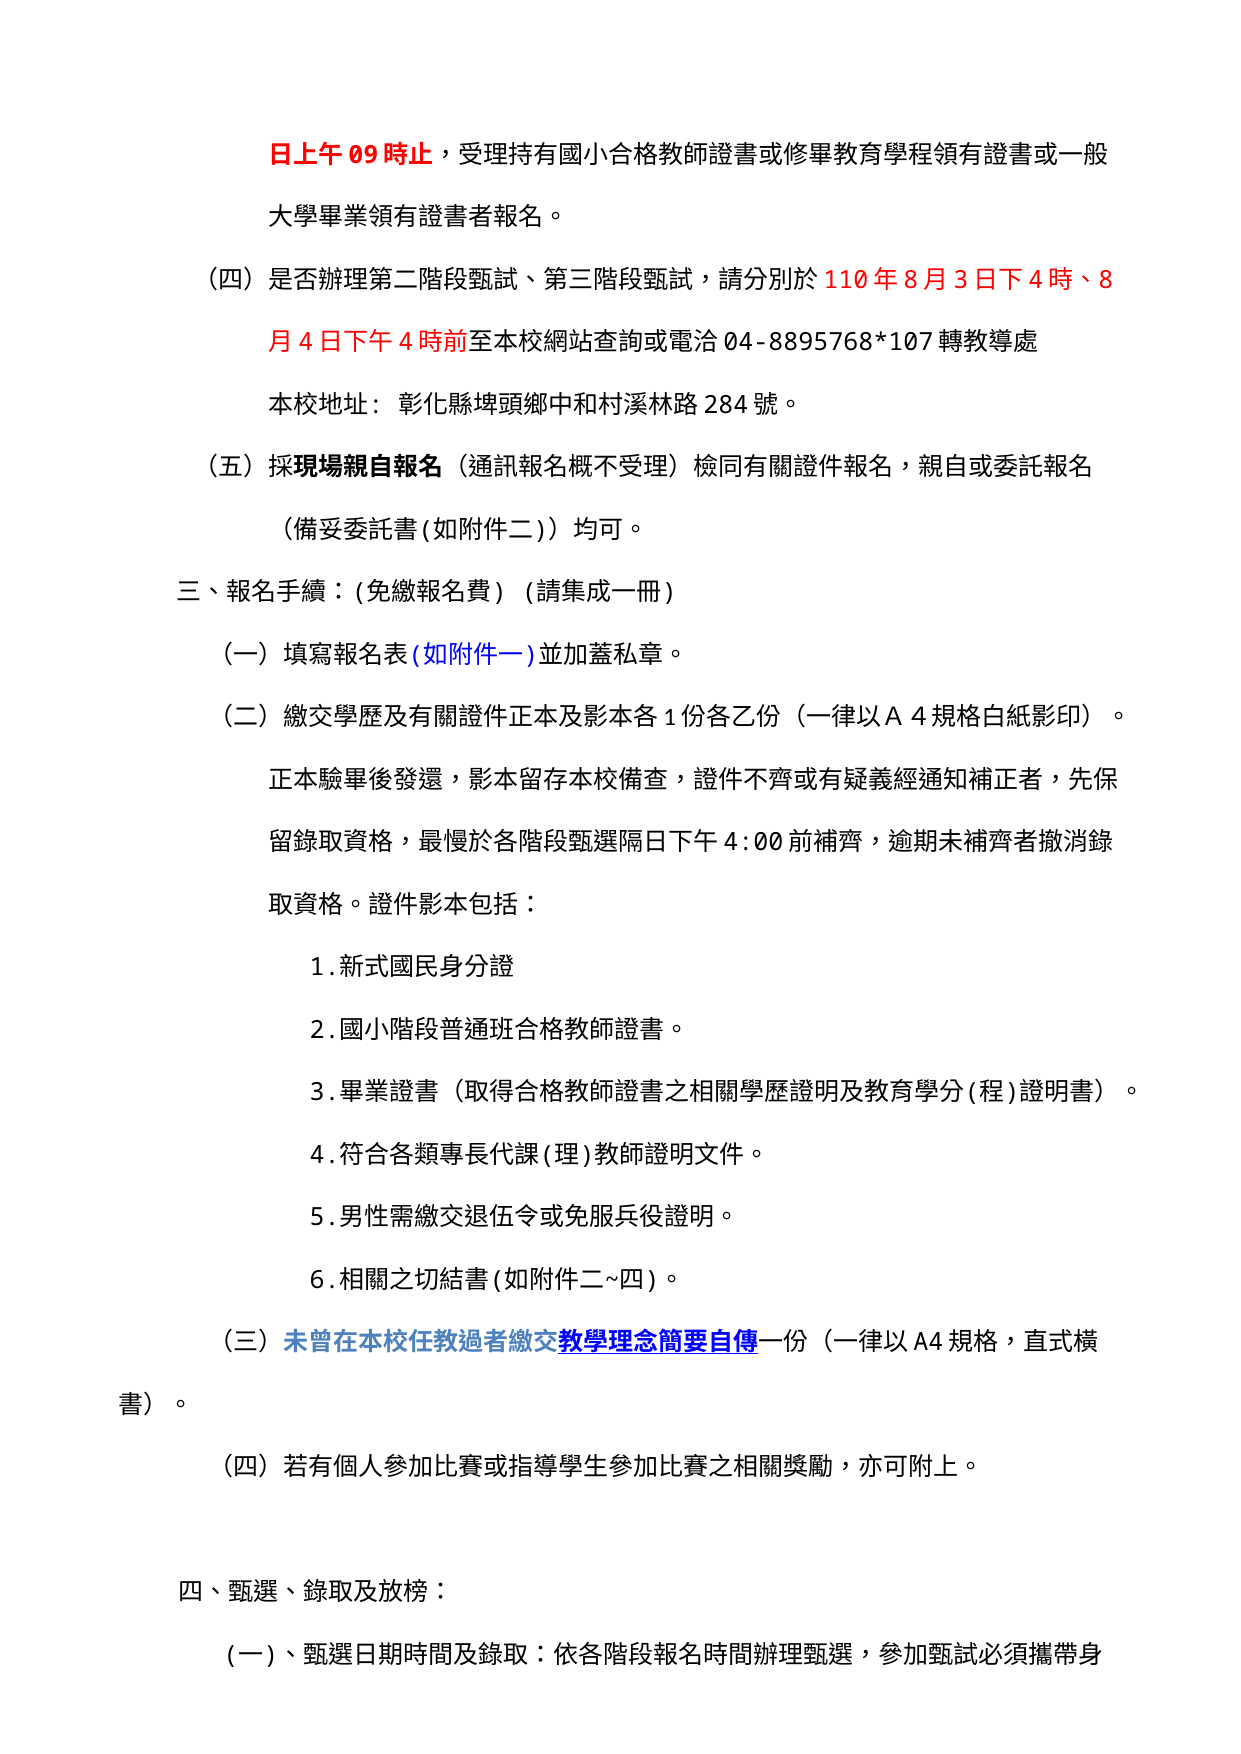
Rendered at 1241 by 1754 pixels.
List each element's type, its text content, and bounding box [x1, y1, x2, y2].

text 三、報名手續：(免繳報名費) (請集成一冊) [177, 548, 1122, 611]
text 日上午09時止，受理持有國小合格教師證書或修畢教育學程領有證書或一般大學畢業領有證書者報名。 [193, 111, 1122, 236]
text 6.相關之切結書(如附件二~四)。 [206, 1236, 1122, 1298]
text 1.新式國民身分證 [206, 923, 1122, 986]
text 2.國小階段普通班合格教師證書。 [206, 986, 1122, 1048]
text （二）繳交學歷及有關證件正本及影本各1份各乙份（一律以Ａ４規格白紙影印）。正本驗畢後發還，影本留存本校備查，證件不齊或有疑義經通知補正者，先保留錄取資格，最慢於各階段甄選隔日下午4:00前補齊，逾期未補齊者撤消錄取資格。證件影本包括： [118, 673, 1122, 923]
text （一）填寫報名表(如附件一)並加蓋私章。 [118, 611, 1122, 673]
text 四、甄選、錄取及放榜： [118, 1548, 1122, 1611]
text （五）採現場親自報名（通訊報名概不受理）檢同有關證件報名，親自或委託報名（備妥委託書(如附件二)）均可。 [193, 423, 1122, 548]
text （四）若有個人參加比賽或指導學生參加比賽之相關獎勵，亦可附上。 [118, 1423, 1122, 1486]
text (一)、甄選日期時間及錄取：依各階段報名時間辦理甄選，參加甄試必須攜帶身 [118, 1611, 1122, 1673]
text 4.符合各類專長代課(理)教師證明文件。 [206, 1111, 1122, 1173]
text 5.男性需繳交退伍令或免服兵役證明。 [206, 1173, 1122, 1236]
text 3.畢業證書（取得合格教師證書之相關學歷證明及教育學分(程)證明書）。 [118, 1048, 1122, 1111]
text （四）是否辦理第二階段甄試、第三階段甄試，請分別於110年8月3日下4時、8月4日下午4時前至本校網站查詢或電洽04-8895768*107轉教導處 本校地址: 彰化縣埤頭鄉中和村溪林路284號。 [193, 236, 1122, 423]
text （三）未曾在本校任教過者繳交教學理念簡要自傳一份（一律以A4規格，直式橫書）。 [118, 1298, 1122, 1423]
